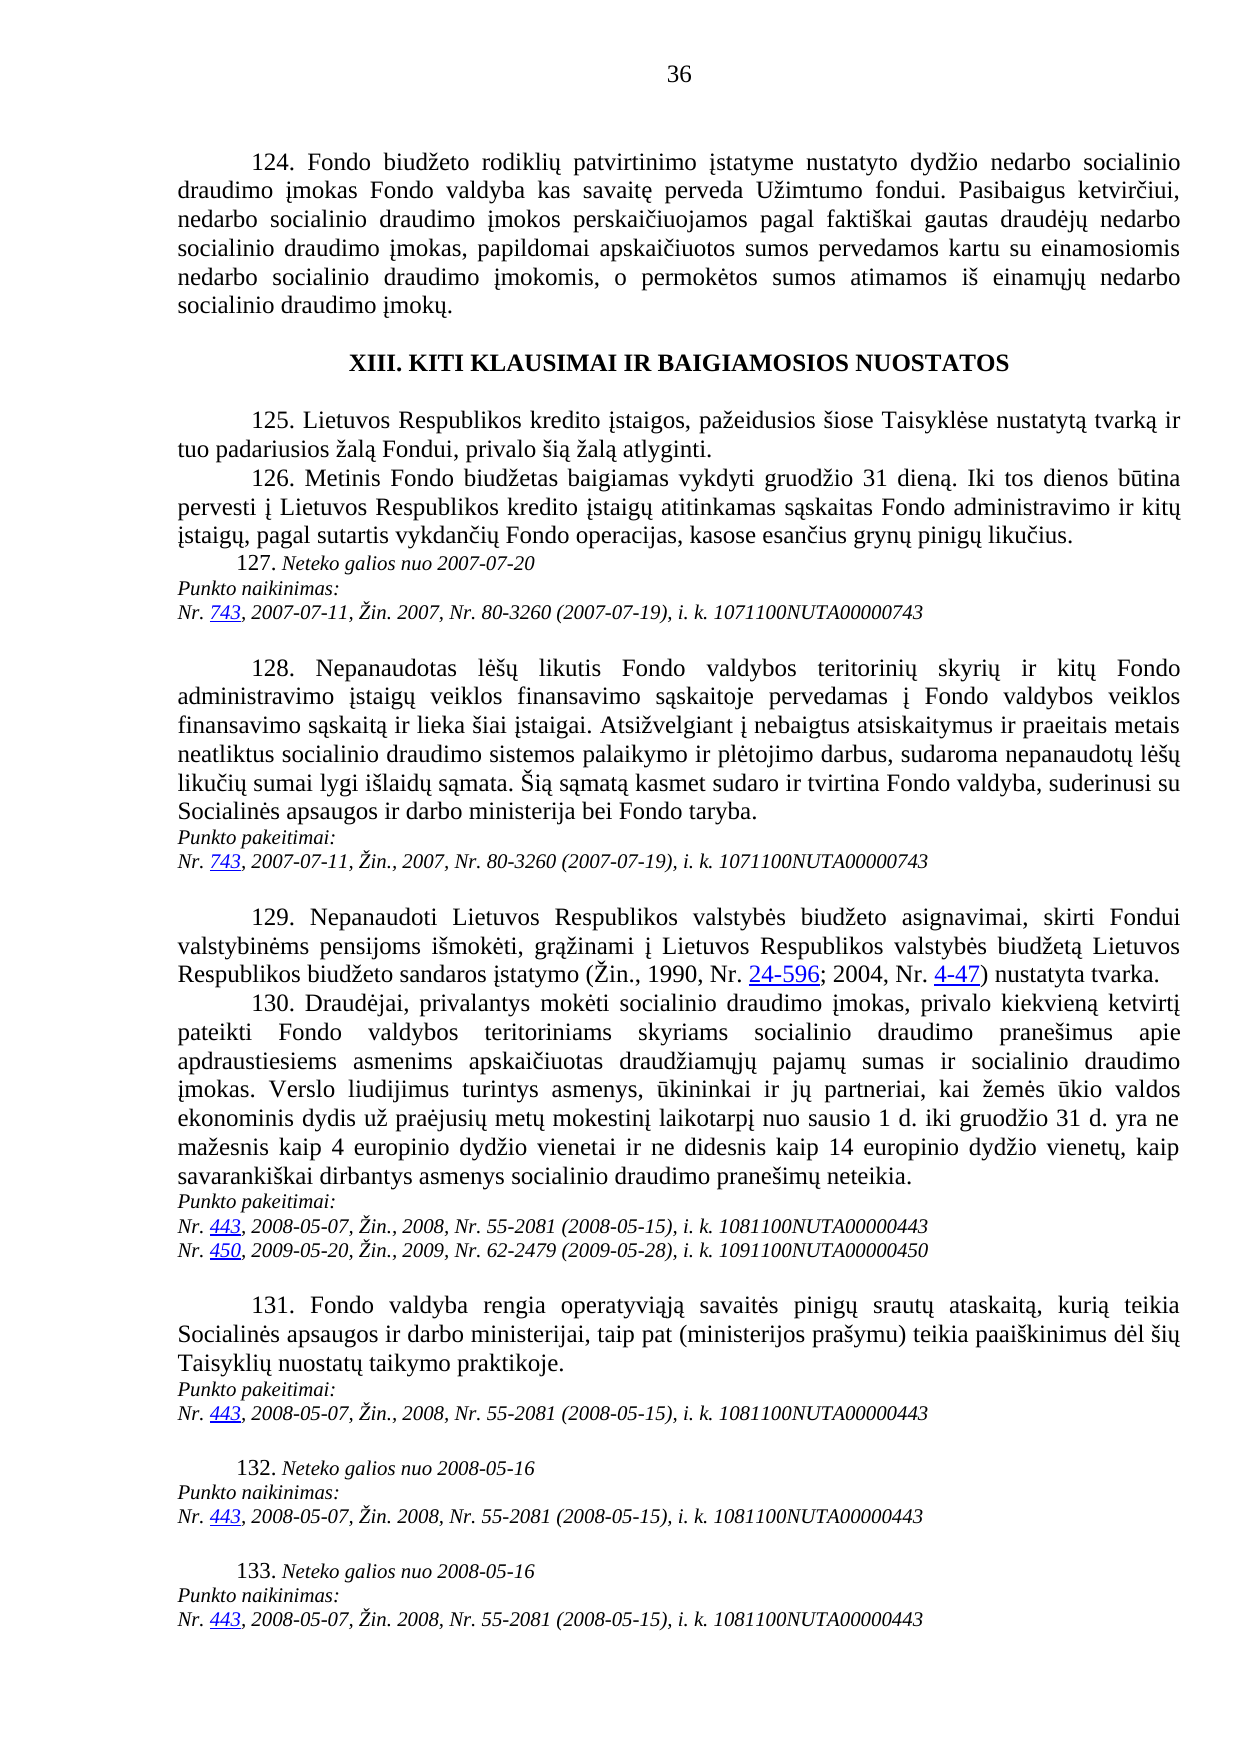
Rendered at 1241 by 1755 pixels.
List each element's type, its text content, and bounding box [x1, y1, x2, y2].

text Punkto pakeitimai: [177, 1189, 1181, 1213]
text Nr. 443, 2008-05-07, Žin., 2008, Nr. 55-2081 (2008-05-15), i. k. 1081100NUTA00000443 [177, 1401, 1181, 1425]
text XIII. KITI KLAUSIMAI IR BAIGIAMOSIOS NUOSTATOS [177, 348, 1181, 377]
text Nr. 743, 2007-07-11, Žin. 2007, Nr. 80-3260 (2007-07-19), i. k. 1071100NUTA00000743 [177, 600, 1181, 624]
text 124. Fondo biudžeto rodiklių patvirtinimo įstatyme nustatyto dydžio nedarbo socialinio draudimo įmokas Fondo valdyba kas savaitę perveda Užimtumo fondui. Pasibaigus ketvirčiui, nedarbo socialinio draudimo įmokos perskaičiuojamos pagal faktiškai gautas draudėjų nedarbo socialinio draudimo įmokas, papildomai apskaičiuotos sumos pervedamos kartu su einamosiomis nedarbo socialinio draudimo įmokomis, o permokėtos sumos atimamos iš einamųjų nedarbo socialinio draudimo įmokų. [177, 147, 1181, 319]
text Nr. 443, 2008-05-07, Žin. 2008, Nr. 55-2081 (2008-05-15), i. k. 1081100NUTA00000443 [177, 1504, 1181, 1528]
text Punkto pakeitimai: [177, 825, 1181, 849]
text Punkto pakeitimai: [177, 1377, 1181, 1401]
text 127. Neteko galios nuo 2007-07-20 [177, 549, 1181, 576]
text 128. Nepanaudotas lėšų likutis Fondo valdybos teritorinių skyrių ir kitų Fondo administravimo įstaigų veiklos finansavimo sąskaitoje pervedamas į Fondo valdybos veiklos finansavimo sąskaitą ir lieka šiai įstaigai. Atsižvelgiant į nebaigtus atsiskaitymus ir praeitais metais neatliktus socialinio draudimo sistemos palaikymo ir plėtojimo darbus, sudaroma nepanaudotų lėšų likučių sumai lygi išlaidų sąmata. Šią sąmatą kasmet sudaro ir tvirtina Fondo valdyba, suderinusi su Socialinės apsaugos ir darbo ministerija bei Fondo taryba. [177, 653, 1181, 825]
text 129. Nepanaudoti Lietuvos Respublikos valstybės biudžeto asignavimai, skirti Fondui valstybinėms pensijoms išmokėti, grąžinami į Lietuvos Respublikos valstybės biudžetą Lietuvos Respublikos biudžeto sandaros įstatymo (Žin., 1990, Nr. 24-596; 2004, Nr. 4-47) nustatyta tvarka. [177, 902, 1181, 988]
text Nr. 443, 2008-05-07, Žin., 2008, Nr. 55-2081 (2008-05-15), i. k. 1081100NUTA00000443 [177, 1213, 1181, 1238]
text Punkto naikinimas: [177, 1583, 1181, 1607]
text 131. Fondo valdyba rengia operatyviąją savaitės pinigų srautų ataskaitą, kurią teikia Socialinės apsaugos ir darbo ministerijai, taip pat (ministerijos prašymu) teikia paaiškinimus dėl šių Taisyklių nuostatų taikymo praktikoje. [177, 1290, 1181, 1377]
text Punkto naikinimas: [177, 1480, 1181, 1504]
text 133. Neteko galios nuo 2008-05-16 [177, 1557, 1181, 1583]
text 126. Metinis Fondo biudžetas baigiamas vykdyti gruodžio 31 dieną. Iki tos dienos būtina pervesti į Lietuvos Respublikos kredito įstaigų atitinkamas sąskaitas Fondo administravimo ir kitų įstaigų, pagal sutartis vykdančių Fondo operacijas, kasose esančius grynų pinigų likučius. [177, 463, 1181, 549]
text 132. Neteko galios nuo 2008-05-16 [177, 1453, 1181, 1480]
text 125. Lietuvos Respublikos kredito įstaigos, pažeidusios šiose Taisyklėse nustatytą tvarką ir tuo padariusios žalą Fondui, privalo šią žalą atlyginti. [177, 406, 1181, 463]
text Nr. 450, 2009-05-20, Žin., 2009, Nr. 62-2479 (2009-05-28), i. k. 1091100NUTA00000450 [177, 1238, 1181, 1262]
text 130. Draudėjai, privalantys mokėti socialinio draudimo įmokas, privalo kiekvieną ketvirtį pateikti Fondo valdybos teritoriniams skyriams socialinio draudimo pranešimus apie apdraustiesiems asmenims apskaičiuotas draudžiamųjų pajamų sumas ir socialinio draudimo įmokas. Verslo liudijimus turintys asmenys, ūkininkai ir jų partneriai, kai žemės ūkio valdos ekonominis dydis už praėjusių metų mokestinį laikotarpį nuo sausio 1 d. iki gruodžio 31 d. yra ne mažesnis kaip 4 europinio dydžio vienetai ir ne didesnis kaip 14 europinio dydžio vienetų, kaip savarankiškai dirbantys asmenys socialinio draudimo pranešimų neteikia. [177, 988, 1181, 1189]
text Punkto naikinimas: [177, 576, 1181, 600]
text Nr. 743, 2007-07-11, Žin., 2007, Nr. 80-3260 (2007-07-19), i. k. 1071100NUTA00000743 [177, 849, 1181, 873]
text Nr. 443, 2008-05-07, Žin. 2008, Nr. 55-2081 (2008-05-15), i. k. 1081100NUTA00000443 [177, 1607, 1181, 1631]
